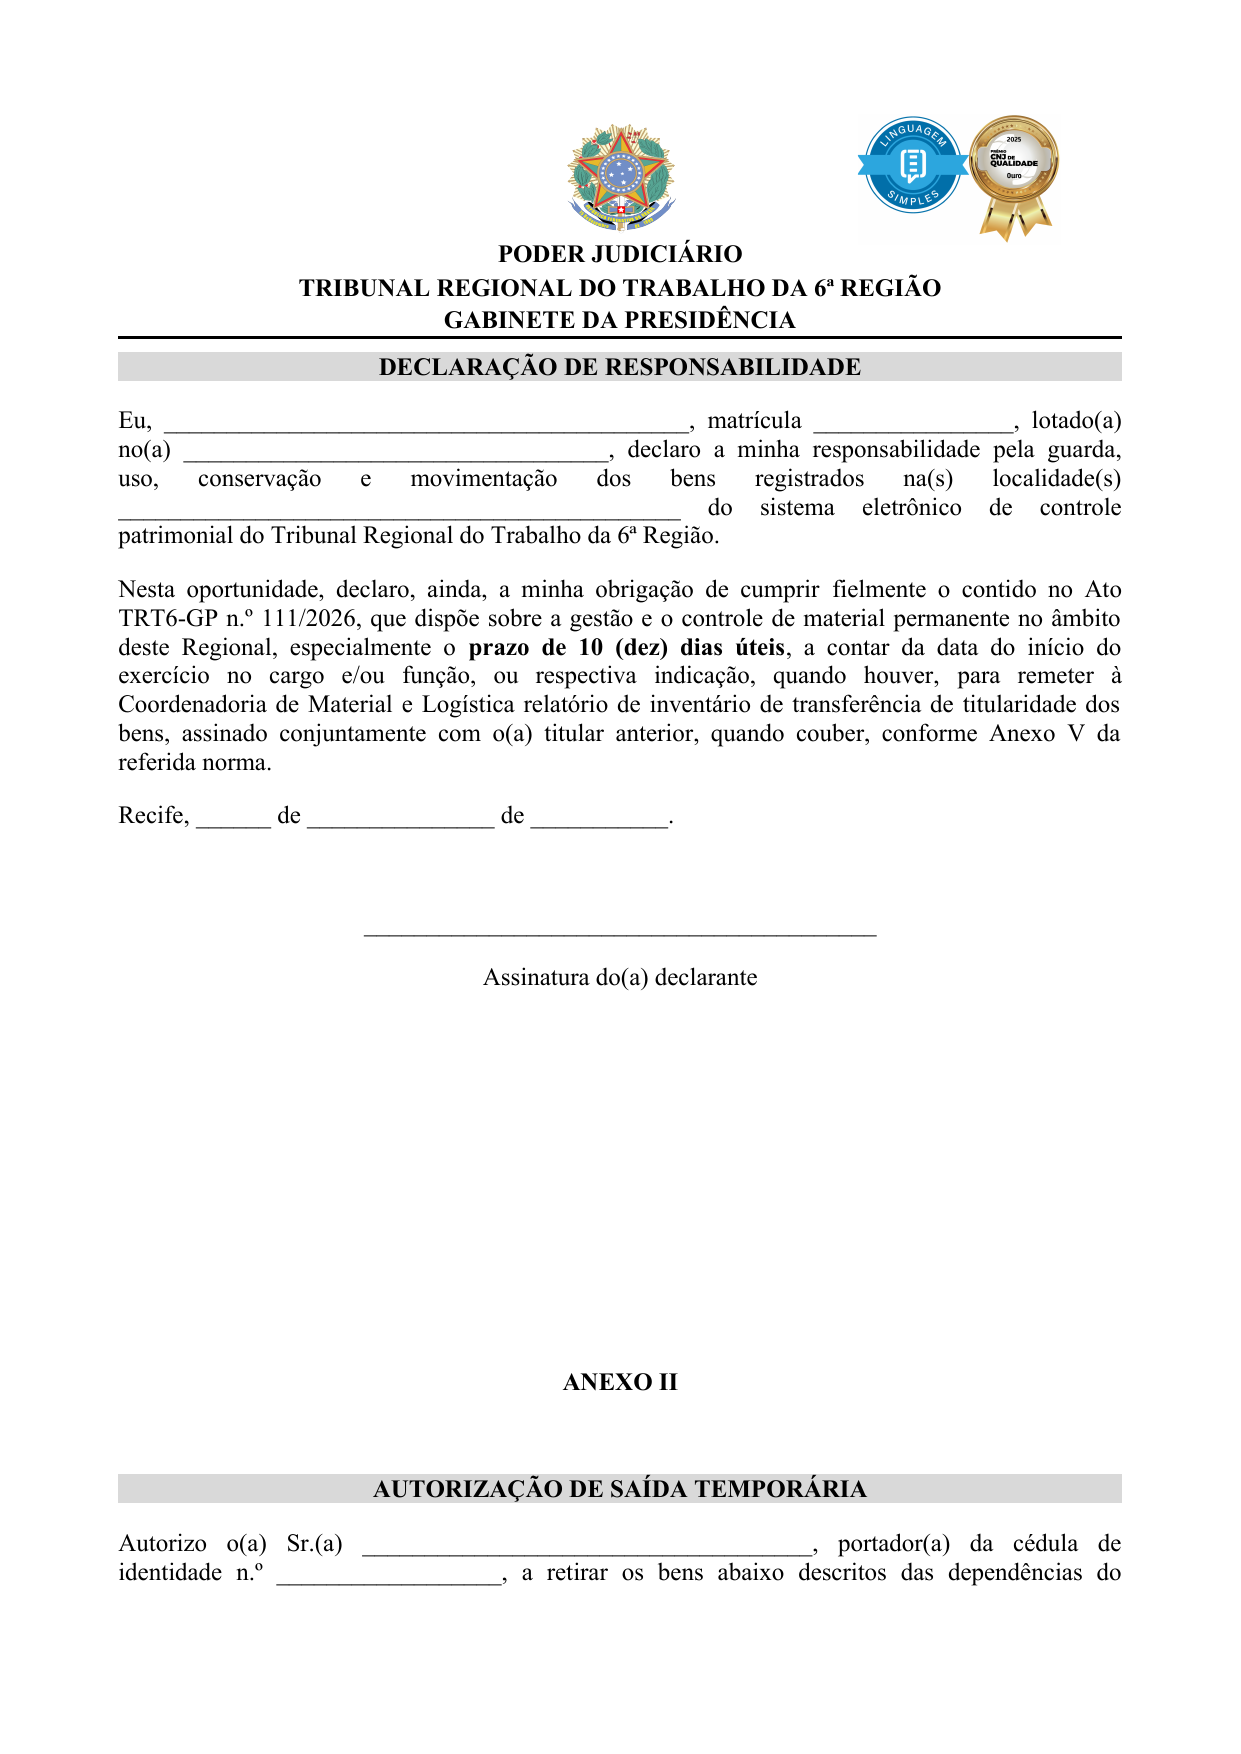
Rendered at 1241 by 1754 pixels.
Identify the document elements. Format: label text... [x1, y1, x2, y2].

text DECLARAÇÃO DE RESPONSABILIDADE [118, 352, 1122, 381]
picture [557, 118, 683, 238]
text Assinatura do(a) declarante [118, 962, 1122, 991]
text _________________________________________ [118, 908, 1122, 937]
picture [857, 114, 1061, 245]
text Nesta oportunidade, declaro, ainda, a minha obrigação de cumprir fielmente o contido no Ato TRT6-GP n.º 111/2026, que dispõe sobre a gestão e o controle de material permanente no âmbito deste Regional, especialmente o prazo de 10 (dez) dias úteis, a contar da data do início do exercício no cargo e/ou função, ou respectiva indicação, quando houver, para remeter à Coordenadoria de Material e Logística relatório de inventário de transferência de titularidade dos bens, assinado conjuntamente com o(a) titular anterior, quando couber, conforme Anexo V da referida norma. [118, 574, 1122, 776]
text Autorizo o(a) Sr.(a) ____________________________________, portador(a) da cédula de identidade n.º __________________, a retirar os bens abaixo descritos das dependências do [118, 1528, 1122, 1586]
text AUTORIZAÇÃO DE SAÍDA TEMPORÁRIA [118, 1474, 1122, 1503]
text ANEXO II [118, 1367, 1122, 1396]
text Recife, ______ de _______________ de ___________. [118, 801, 1122, 829]
text Eu, __________________________________________, matrícula ________________, lotado(a) no(a) __________________________________, declaro a minha responsabilidade pela guarda, uso, conservação e movimentação dos bens registrados na(s) localidade(s) _____________________________________________ do sistema eletrônico de controle patrimonial do Tribunal Regional do Trabalho da 6ª Região. [118, 406, 1122, 549]
